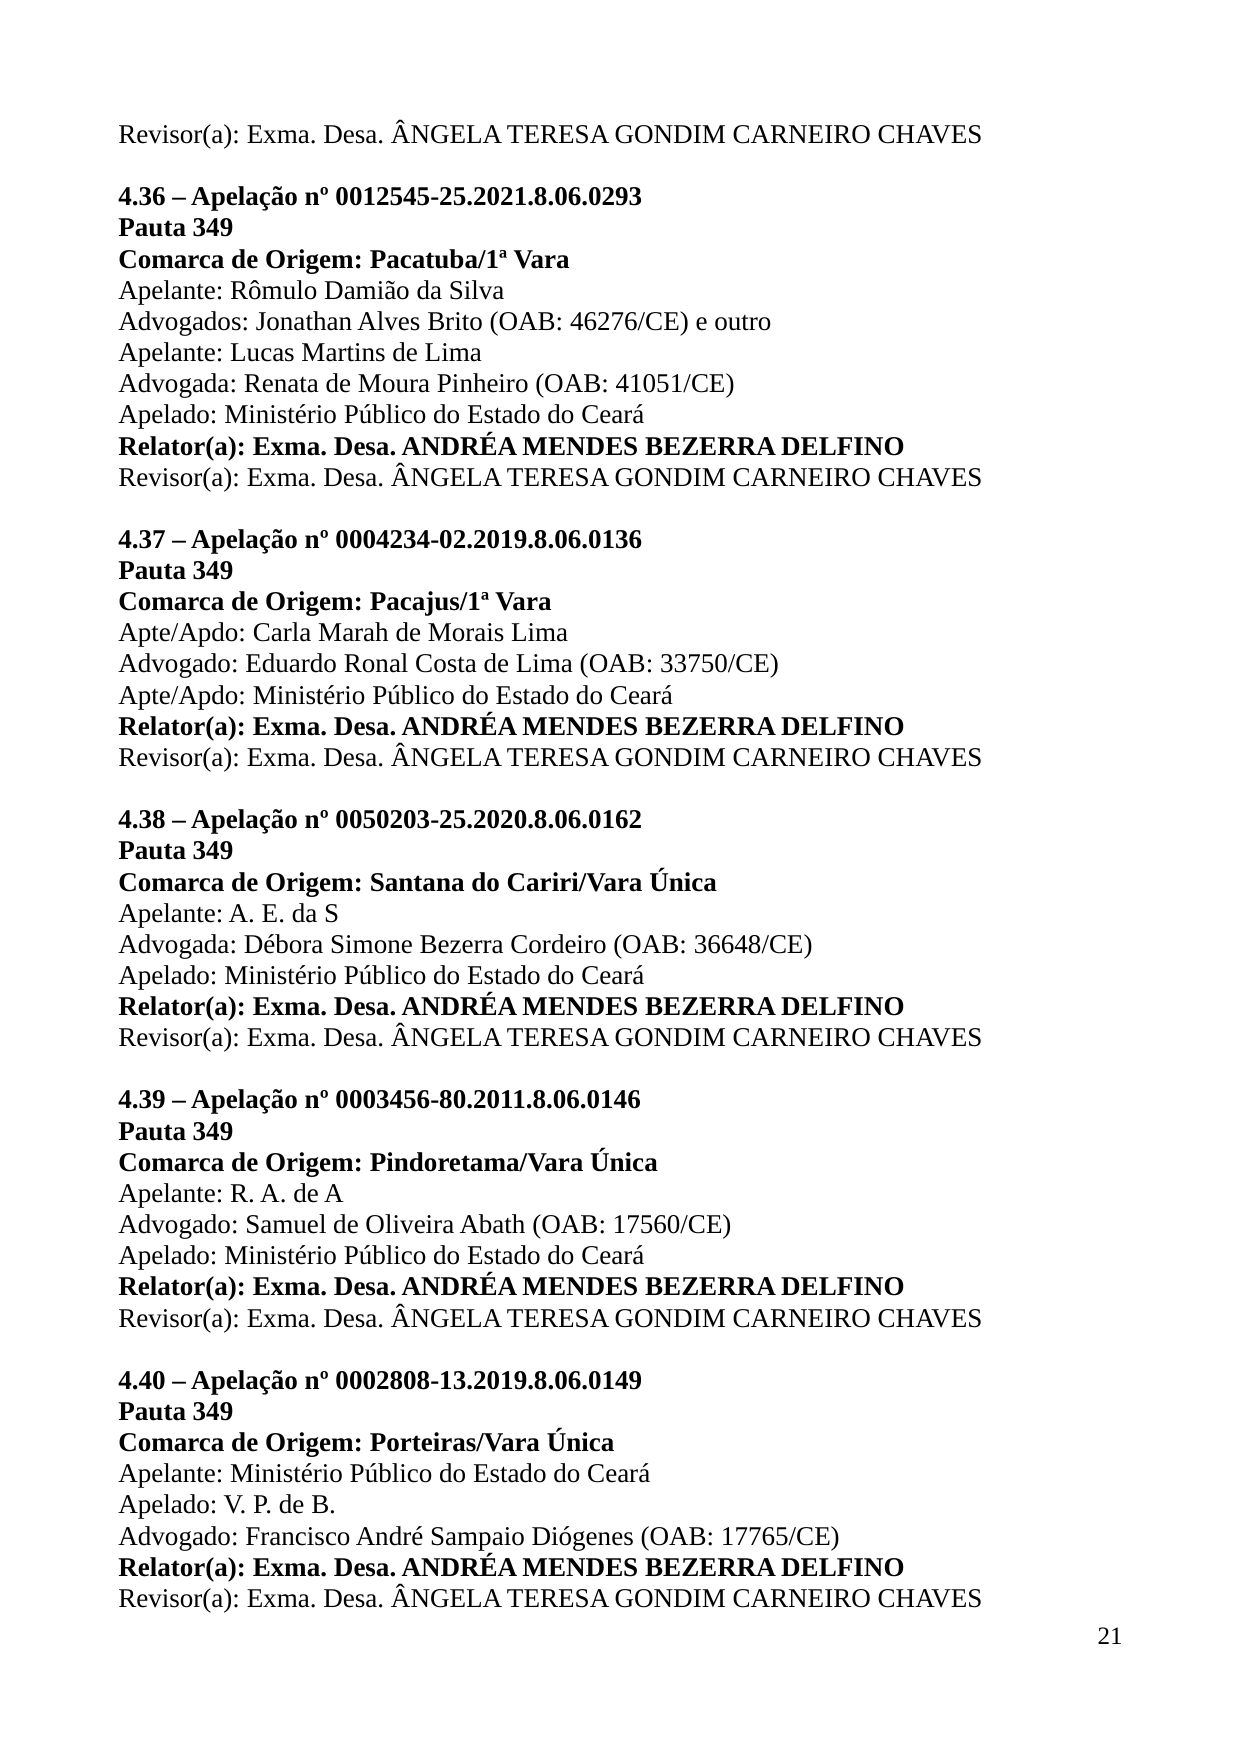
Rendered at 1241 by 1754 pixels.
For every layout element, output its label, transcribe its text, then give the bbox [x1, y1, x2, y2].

text Relator(a): Exma. Desa. ANDRÉA MENDES BEZERRA DELFINO [118, 1271, 1122, 1302]
text 4.36 – Apelação nº 0012545-25.2021.8.06.0293 [118, 180, 1122, 212]
text Comarca de Origem: Pacajus/1ª Vara [118, 585, 1122, 616]
text Apelante: Ministério Público do Estado do Ceará [118, 1457, 1122, 1488]
text Advogada: Renata de Moura Pinheiro (OAB: 41051/CE) [118, 367, 1122, 398]
text Apelante: R. A. de A [118, 1177, 1122, 1208]
text Pauta 349 [118, 212, 1122, 243]
text Revisor(a): Exma. Desa. ÂNGELA TERESA GONDIM CARNEIRO CHAVES [118, 741, 1122, 772]
text Pauta 349 [118, 1395, 1122, 1426]
text 4.39 – Apelação nº 0003456-80.2011.8.06.0146 [118, 1084, 1122, 1115]
text Apelado: Ministério Público do Estado do Ceará [118, 959, 1122, 990]
text Pauta 349 [118, 1115, 1122, 1146]
text Relator(a): Exma. Desa. ANDRÉA MENDES BEZERRA DELFINO [118, 1551, 1122, 1582]
text Comarca de Origem: Pacatuba/1ª Vara [118, 243, 1122, 274]
text Apte/Apdo: Carla Marah de Morais Lima [118, 616, 1122, 648]
text Apelante: Lucas Martins de Lima [118, 336, 1122, 367]
text Apelado: Ministério Público do Estado do Ceará [118, 1239, 1122, 1271]
text Relator(a): Exma. Desa. ANDRÉA MENDES BEZERRA DELFINO [118, 710, 1122, 741]
text Comarca de Origem: Porteiras/Vara Única [118, 1426, 1122, 1457]
text 4.40 – Apelação nº 0002808-13.2019.8.06.0149 [118, 1364, 1122, 1395]
text 4.37 – Apelação nº 0004234-02.2019.8.06.0136 [118, 523, 1122, 554]
text Apelado: Ministério Público do Estado do Ceará [118, 398, 1122, 429]
text Apelante: A. E. da S [118, 897, 1122, 928]
text Pauta 349 [118, 554, 1122, 585]
text Relator(a): Exma. Desa. ANDRÉA MENDES BEZERRA DELFINO [118, 990, 1122, 1021]
text Pauta 349 [118, 834, 1122, 866]
text Apte/Apdo: Ministério Público do Estado do Ceará [118, 679, 1122, 710]
text Revisor(a): Exma. Desa. ÂNGELA TERESA GONDIM CARNEIRO CHAVES [118, 118, 1122, 149]
text Advogada: Débora Simone Bezerra Cordeiro (OAB: 36648/CE) [118, 928, 1122, 959]
text 4.38 – Apelação nº 0050203-25.2020.8.06.0162 [118, 803, 1122, 834]
text Advogados: Jonathan Alves Brito (OAB: 46276/CE) e outro [118, 305, 1122, 336]
text Advogado: Eduardo Ronal Costa de Lima (OAB: 33750/CE) [118, 648, 1122, 679]
text Relator(a): Exma. Desa. ANDRÉA MENDES BEZERRA DELFINO [118, 429, 1122, 461]
text Revisor(a): Exma. Desa. ÂNGELA TERESA GONDIM CARNEIRO CHAVES [118, 461, 1122, 492]
text Apelado: V. P. de B. [118, 1488, 1122, 1520]
text Advogado: Francisco André Sampaio Diógenes (OAB: 17765/CE) [118, 1520, 1122, 1551]
text Comarca de Origem: Santana do Cariri/Vara Única [118, 866, 1122, 897]
text Apelante: Rômulo Damião da Silva [118, 274, 1122, 305]
text Revisor(a): Exma. Desa. ÂNGELA TERESA GONDIM CARNEIRO CHAVES [118, 1582, 1122, 1613]
text Advogado: Samuel de Oliveira Abath (OAB: 17560/CE) [118, 1208, 1122, 1239]
text Revisor(a): Exma. Desa. ÂNGELA TERESA GONDIM CARNEIRO CHAVES [118, 1302, 1122, 1333]
text Revisor(a): Exma. Desa. ÂNGELA TERESA GONDIM CARNEIRO CHAVES [118, 1021, 1122, 1052]
text Comarca de Origem: Pindoretama/Vara Única [118, 1146, 1122, 1177]
